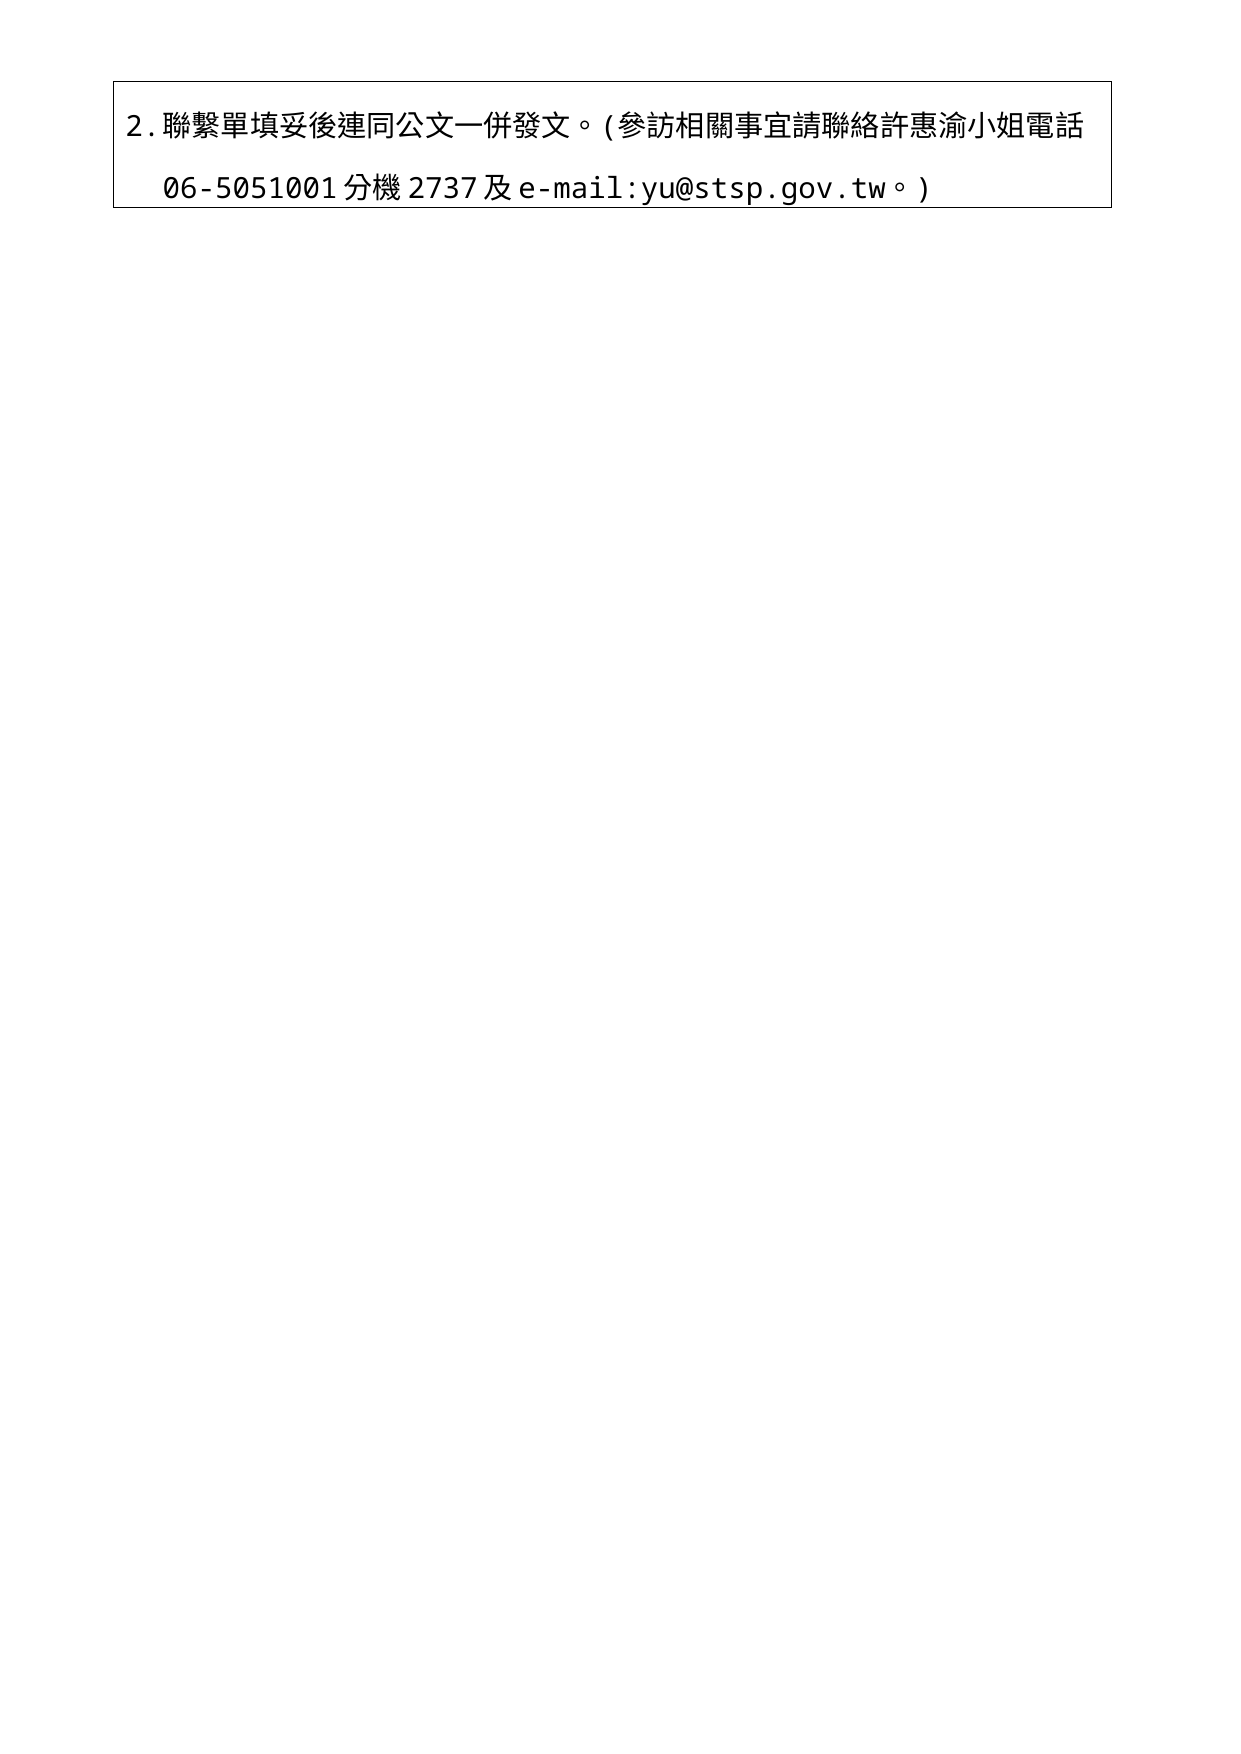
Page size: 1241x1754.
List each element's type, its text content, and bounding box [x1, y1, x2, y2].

table_cell 備註： 參訪時間將由本局統一安排後，另再通知參訪機關。 聯繫單填妥後連同公文一併發文。(參訪相關事宜請聯絡許惠渝小姐電話06-5051001分機2737及e-mail:yu@stsp.gov.tw。) [114, 82, 1111, 207]
